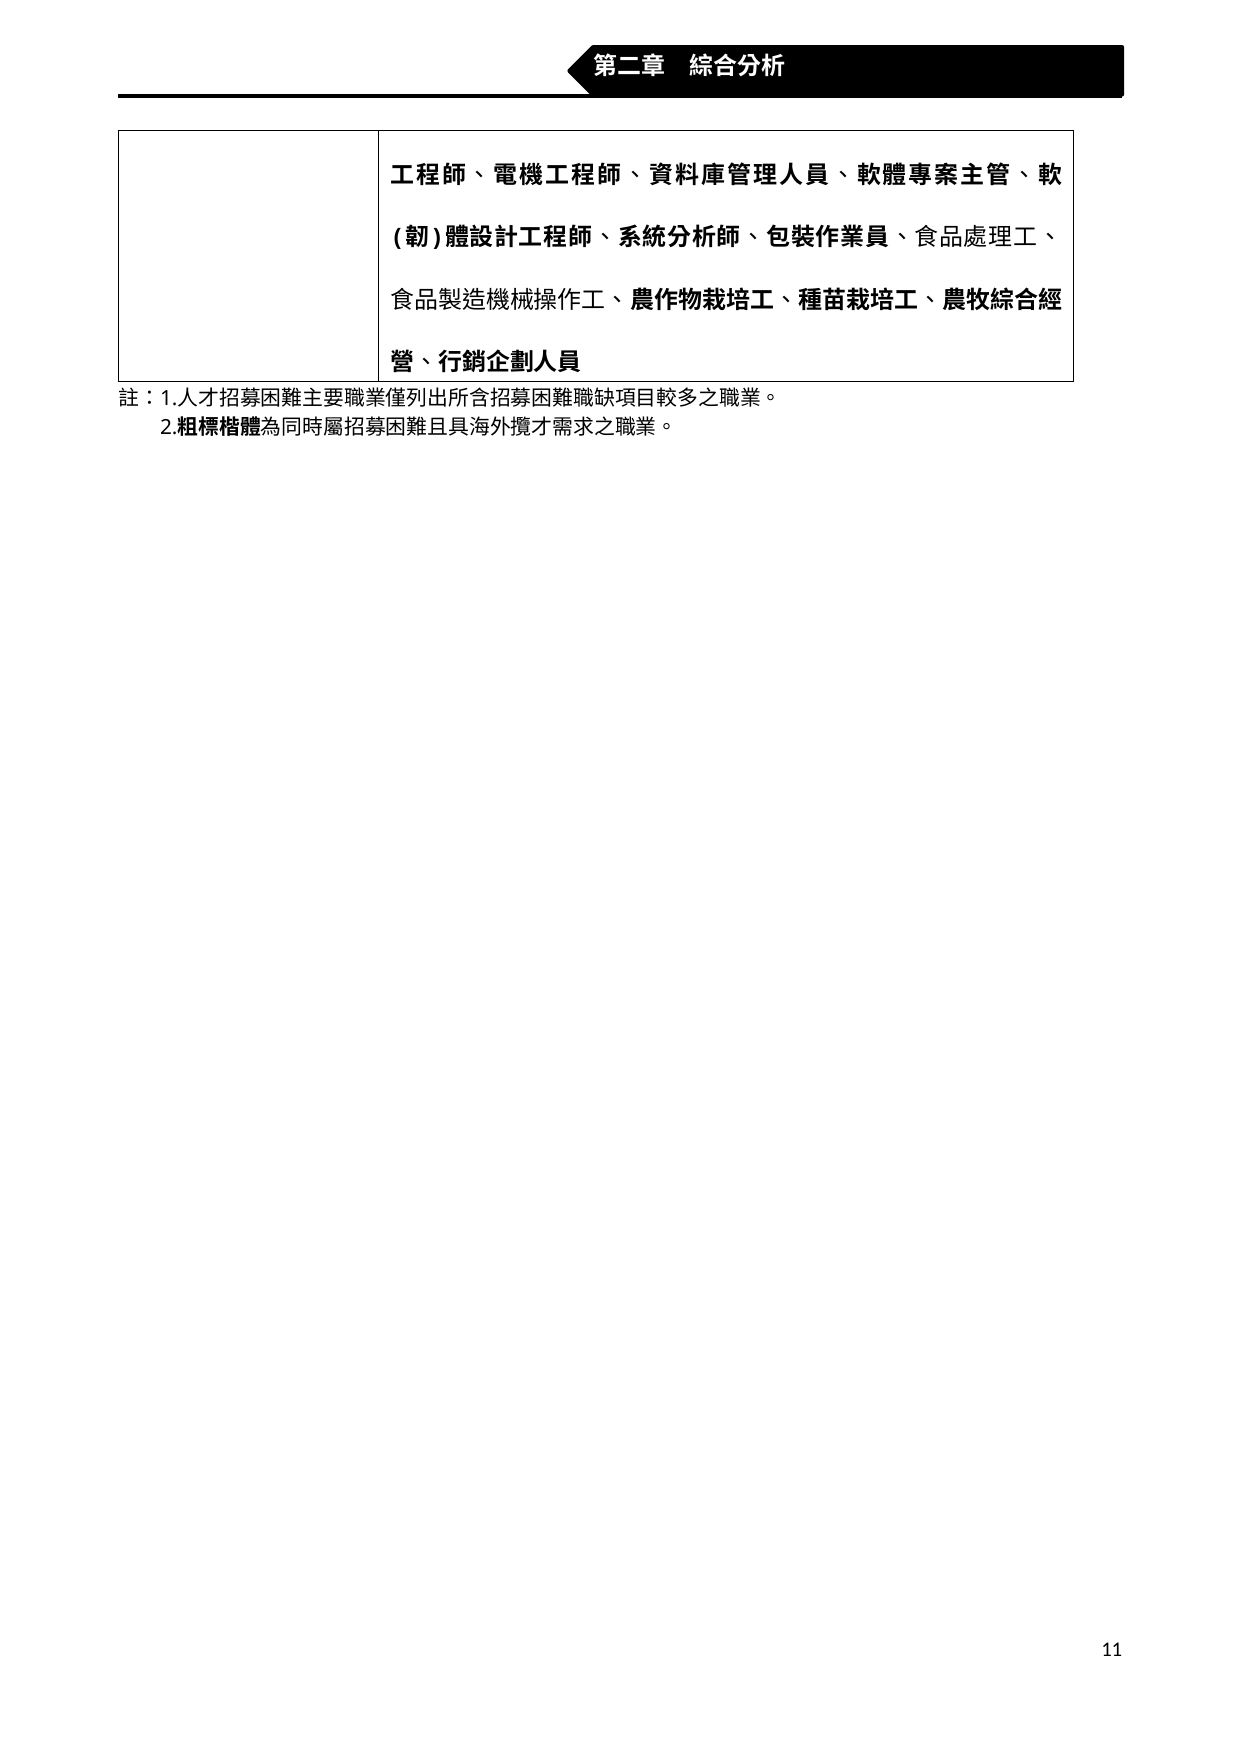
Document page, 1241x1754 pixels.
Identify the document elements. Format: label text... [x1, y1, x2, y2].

text 註：1.人才招募困難主要職業僅列出所含招募困難職缺項目較多之職業。 [118, 382, 1122, 411]
text 2.粗標楷體為同時屬招募困難且具海外攬才需求之職業。 [118, 411, 1122, 440]
table_cell 工程師、電機工程師、資料庫管理人員、軟體專案主管、軟(韌)體設計工程師、系統分析師、包裝作業員、食品處理工、食品製造機械操作工、農作物栽培工、種苗栽培工、農牧綜合經營、行銷企劃人員 [379, 131, 1073, 381]
table_cell [119, 131, 378, 381]
